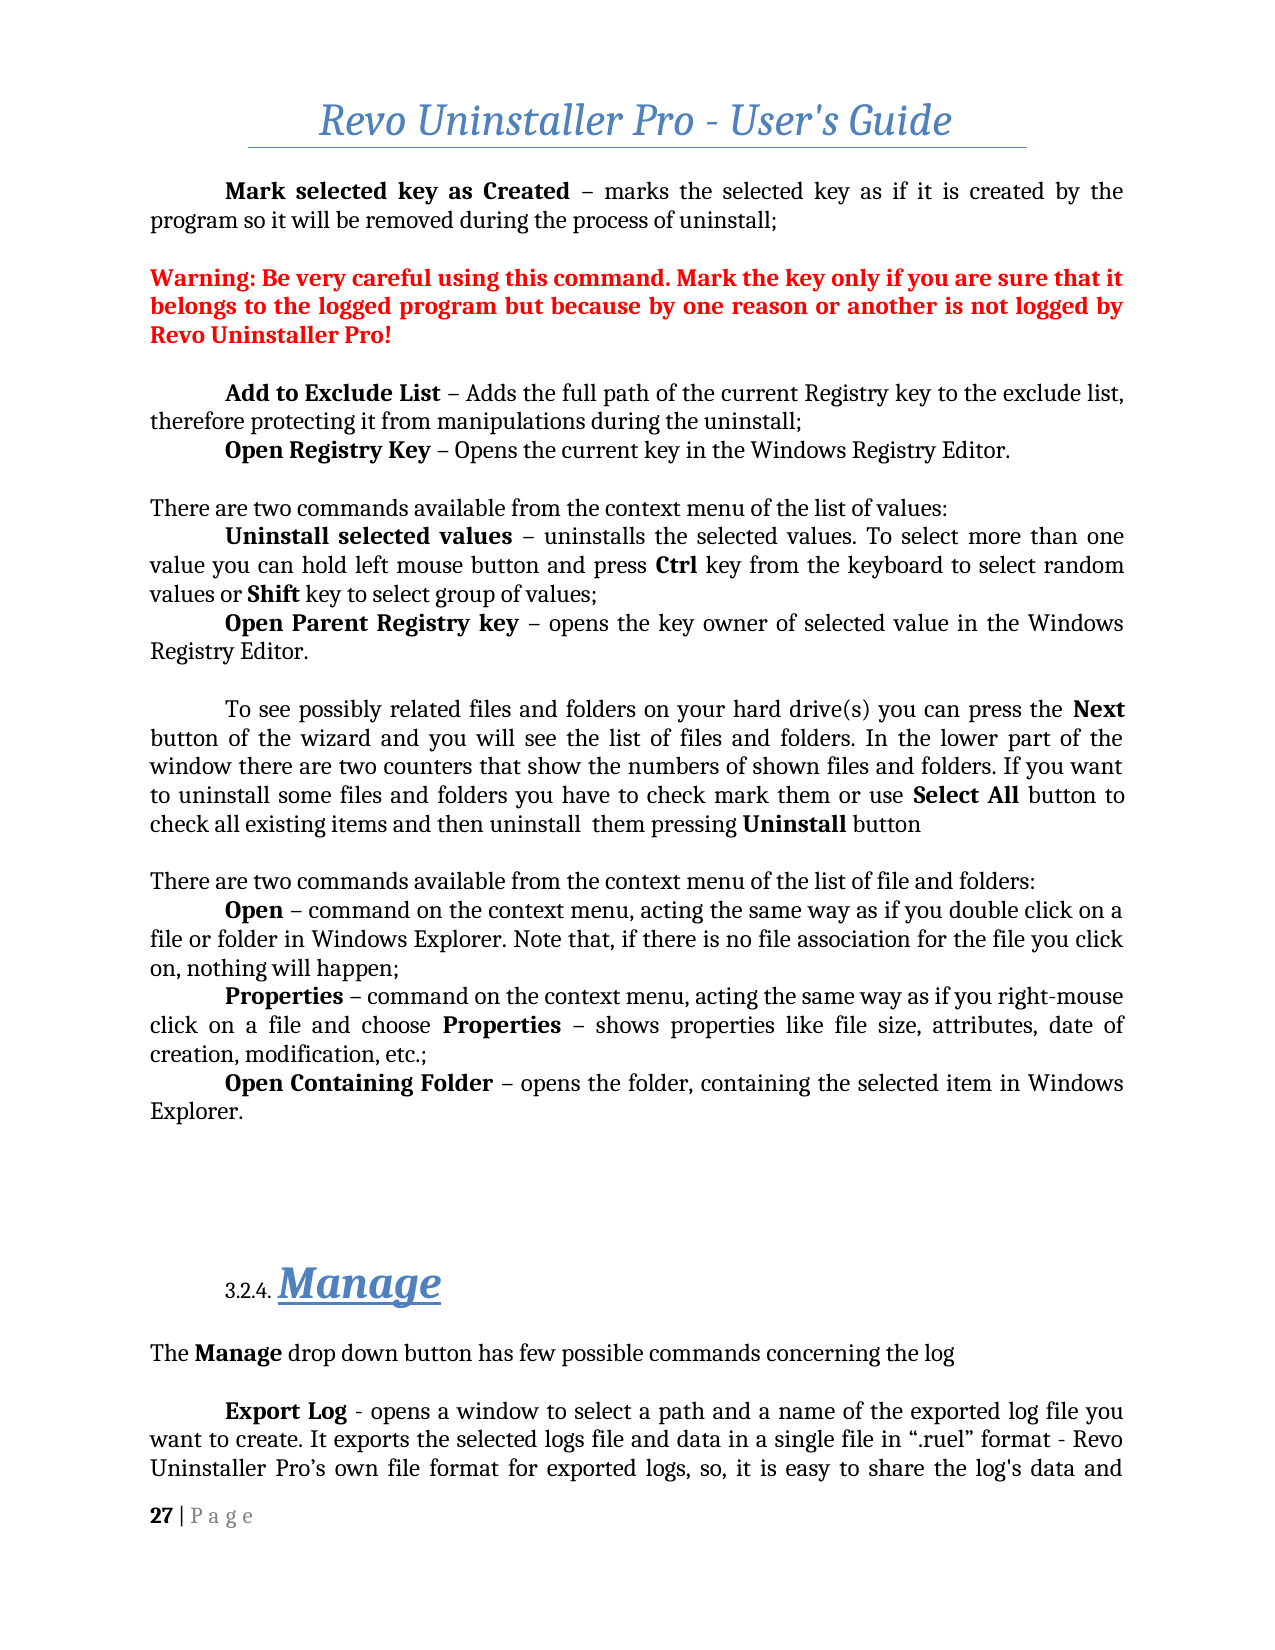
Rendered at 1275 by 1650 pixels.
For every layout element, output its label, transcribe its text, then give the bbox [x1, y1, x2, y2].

text Properties ­– command on the context menu, acting the same way as if you right-mouse click on a file and choose Properties – shows properties like file size, attributes, date of creation, modification, etc.; [150, 982, 1125, 1068]
text There are two commands available from the context menu of the list of file and folders: [150, 867, 1125, 896]
list Manage [225, 1258, 1125, 1310]
text The Manage drop down button has few possible commands concerning the log [150, 1339, 1125, 1368]
text Warning: Be very careful using this command. Mark the key only if you are sure that it belongs to the logged program but because by one reason or another is not logged by Revo Uninstaller Pro! [150, 263, 1125, 350]
text Open Containing Folder – opens the folder, containing the selected item in Windows Explorer. [150, 1068, 1125, 1126]
text Export Log - opens a window to select a path and a name of the exported log file you want to create. It exports the selected logs file and data in a single file in “.ruel” format - Revo Uninstaller Pro’s own file format for exported logs, so, it is easy to share the log's data and [150, 1397, 1125, 1483]
text To see possibly related files and folders on your hard drive(s) you can press the Next button of the wizard and you will see the list of files and folders. In the lower part of the window there are two counters that show the numbers of shown files and folders. If you want to uninstall some files and folders you have to check mark them or use Select All button to check all existing items and then uninstall them pressing Uninstall button [150, 695, 1125, 838]
text Uninstall selected values – uninstalls the selected values. To select more than one value you can hold left mouse button and press Ctrl key from the keyboard to select random values or Shift key to select group of values; [150, 522, 1125, 608]
text Open – command on the context menu, acting the same way as if you double click on a file or folder in Windows Explorer. Note that, if there is no file association for the file you click on, nothing will happen; [150, 896, 1125, 982]
text There are two commands available from the context menu of the list of values: [150, 493, 1125, 522]
text Open Parent Registry key – opens the key owner of selected value in the Windows Registry Editor. [150, 608, 1125, 666]
text Add to Exclude List – Adds the full path of the current Registry key to the exclude list, therefore protecting it from manipulations during the uninstall; [150, 378, 1125, 436]
text Mark selected key as Created – marks the selected key as if it is created by the program so it will be removed during the process of uninstall; [150, 177, 1125, 235]
text Open Registry Key – Opens the current key in the Windows Registry Editor. [150, 436, 1125, 465]
